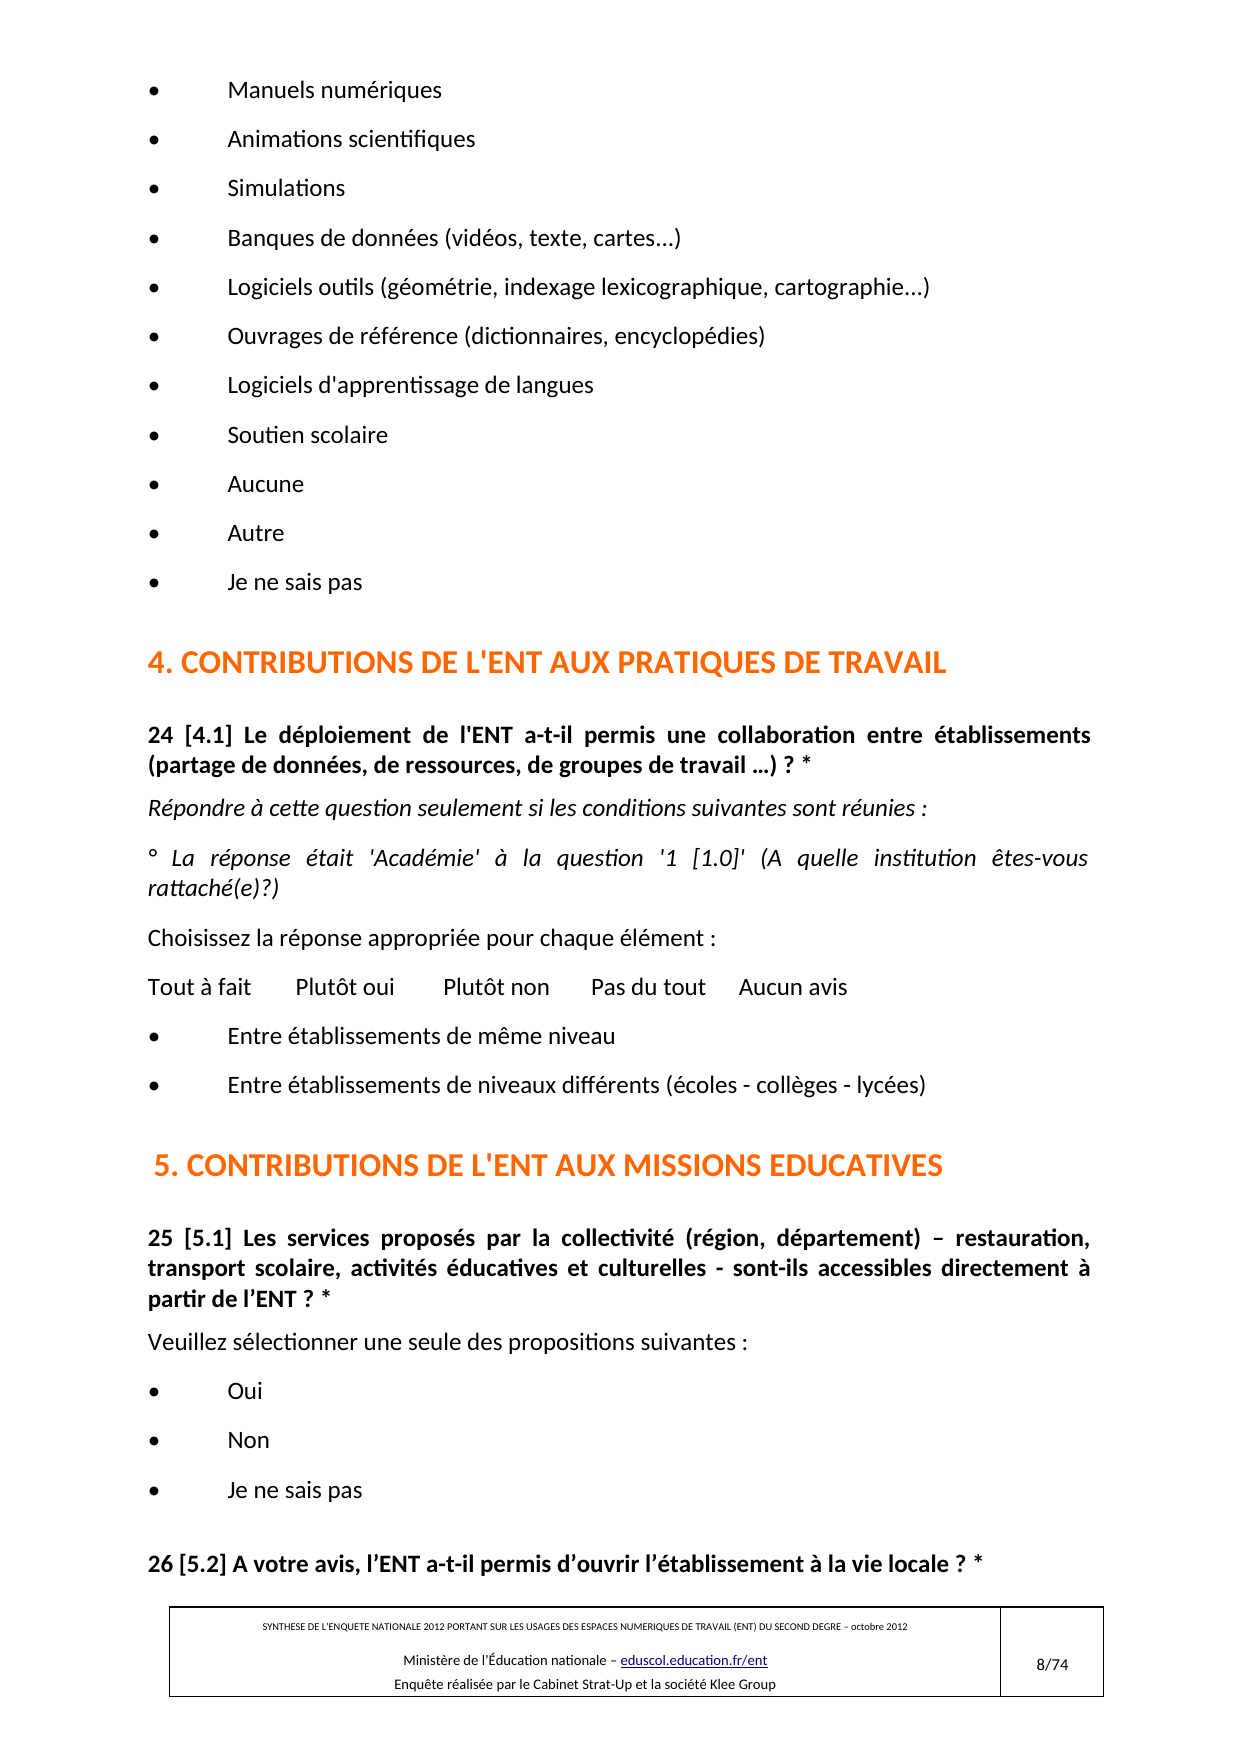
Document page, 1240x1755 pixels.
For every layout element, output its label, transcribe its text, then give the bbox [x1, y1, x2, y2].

text • Autre [148, 517, 1092, 548]
text • Soutien scolaire [148, 419, 1092, 449]
text • Non [148, 1424, 1092, 1455]
text 4. CONTRIBUTIONS DE L'ENT AUX PRATIQUES DE TRAVAIL [148, 641, 1092, 682]
text Répondre à cette question seulement si les conditions suivantes sont réunies : [148, 793, 1092, 823]
text • Oui [148, 1375, 1092, 1406]
text • Je ne sais pas [148, 1474, 1092, 1504]
text • Manuels numériques [148, 74, 1092, 104]
text 26 [5.2] A votre avis, l’ENT a-t-il permis d’ouvrir l’établissement à la vie locale ? * [148, 1548, 1092, 1579]
text • Logiciels outils (géométrie, indexage lexicographique, cartographie...) [148, 271, 1092, 301]
text • Simulations [148, 172, 1092, 203]
text Veuillez sélectionner une seule des propositions suivantes : [148, 1326, 1092, 1357]
text 25 [5.1] Les services proposés par la collectivité (région, département) – restauration, transport scolaire, activités éducatives et culturelles - sont-ils accessibles directement à partir de l’ENT ? * [148, 1222, 1092, 1313]
text • Animations scientifiques [148, 123, 1092, 154]
text • Je ne sais pas [148, 567, 1092, 597]
text • Logiciels d'apprentissage de langues [148, 369, 1092, 400]
text Tout à fait Plutôt oui Plutôt non Pas du tout Aucun avis [103, 971, 1092, 1001]
text 24 [4.1] Le déploiement de l'ENT a-t-il permis une collaboration entre établissements (partage de données, de ressources, de groupes de travail …) ? * [148, 719, 1092, 780]
text Choisissez la réponse appropriée pour chaque élément : [148, 922, 1092, 952]
text • Entre établissements de même niveau [148, 1020, 1092, 1051]
text • Ouvrages de référence (dictionnaires, encyclopédies) [148, 320, 1092, 351]
text 5. CONTRIBUTIONS DE L'ENT AUX MISSIONS EDUCATIVES [148, 1144, 1092, 1184]
text ° La réponse était 'Académie' à la question '1 [1.0]' (A quelle institution êtes-vous rattaché(e)?) [148, 842, 1092, 903]
text • Banques de données (vidéos, texte, cartes...) [148, 222, 1092, 252]
text • Entre établissements de niveaux différents (écoles - collèges - lycées) [148, 1069, 1092, 1100]
text • Aucune [148, 468, 1092, 498]
